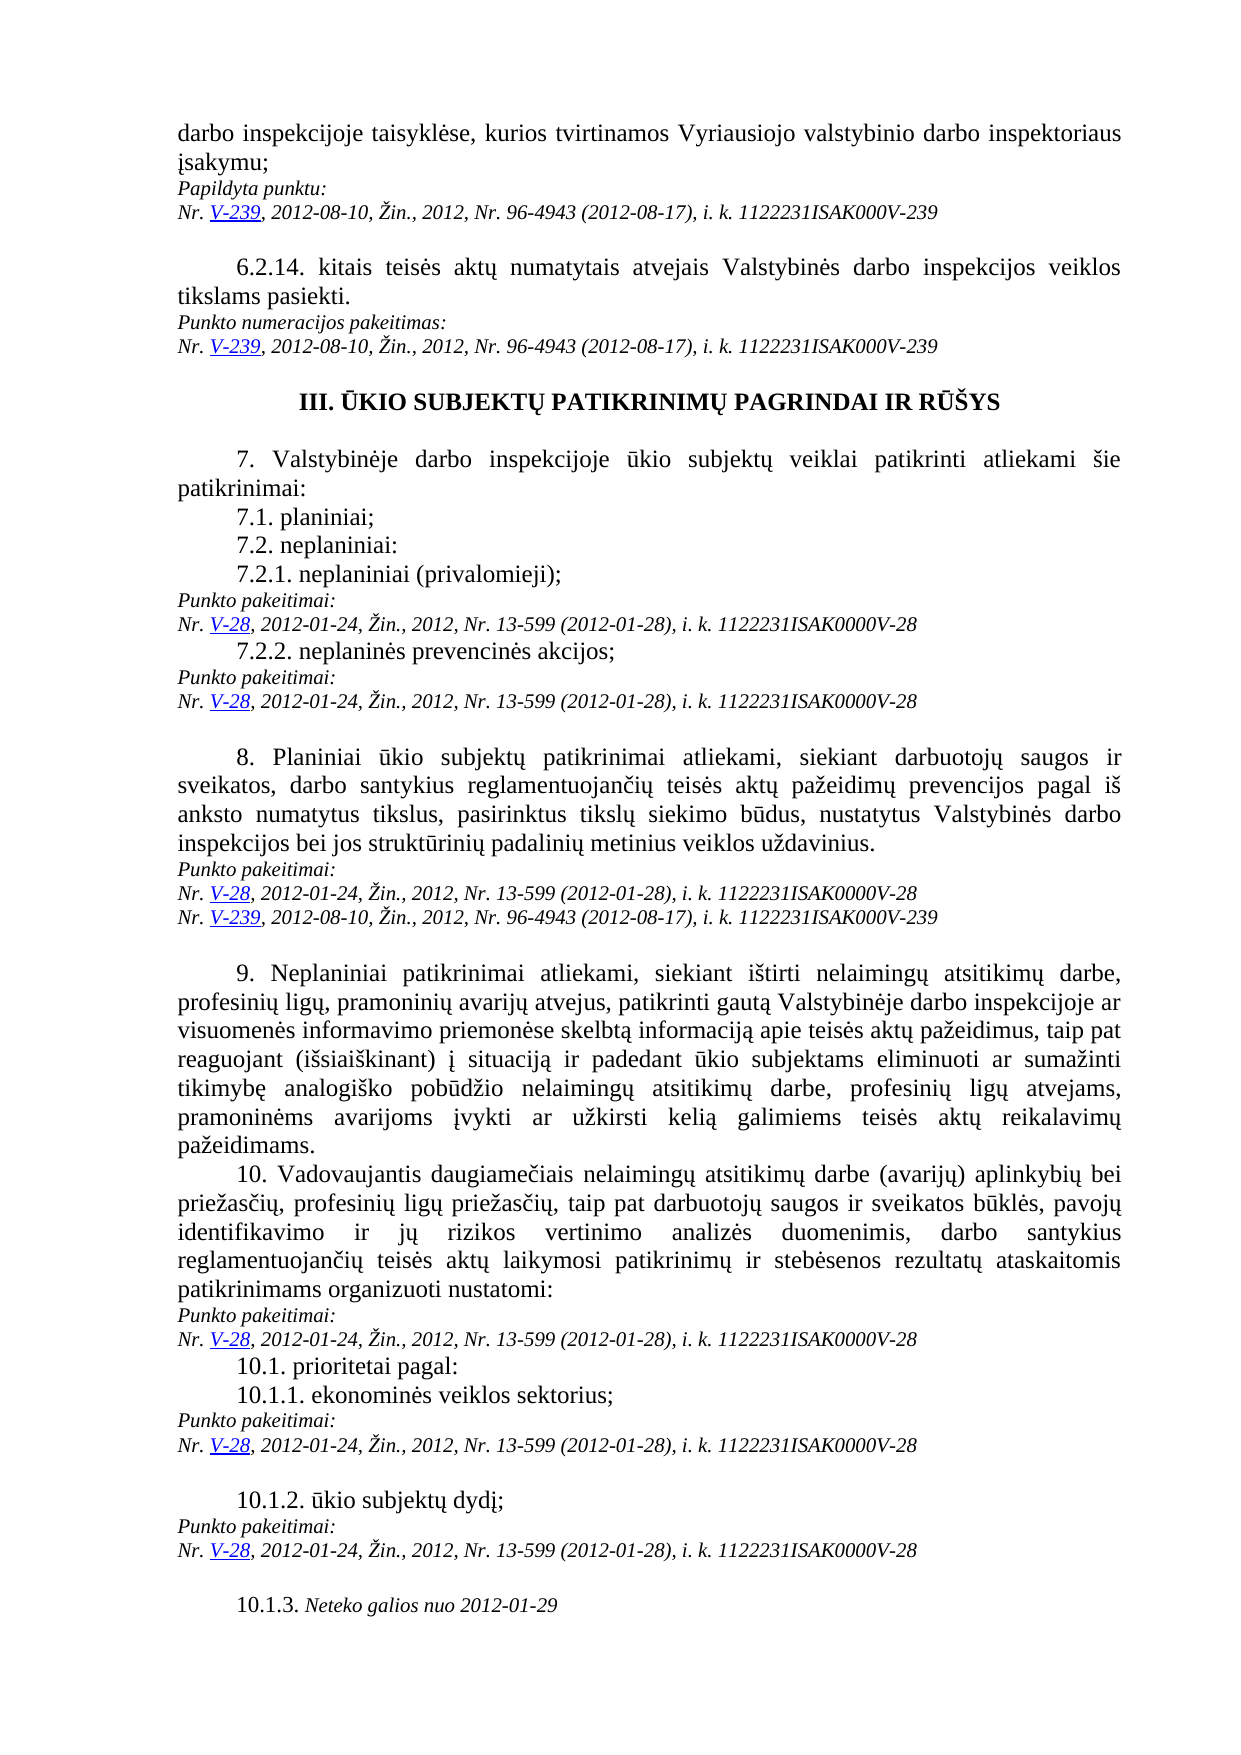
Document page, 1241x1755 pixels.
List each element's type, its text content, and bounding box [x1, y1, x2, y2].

text 7.2.1. neplaniniai (privalomieji); [177, 559, 1122, 588]
text Nr. V-239, 2012-08-10, Žin., 2012, Nr. 96-4943 (2012-08-17), i. k. 1122231ISAK000V-239 [177, 905, 1122, 929]
text 10.1.3. Neteko galios nuo 2012-01-29 [177, 1591, 1122, 1617]
text Punkto pakeitimai: [177, 588, 1122, 612]
text 7.1. planiniai; [177, 502, 1122, 531]
text Punkto pakeitimai: [177, 1408, 1122, 1432]
text 7.2. neplaniniai: [177, 531, 1122, 559]
text Nr. V-28, 2012-01-24, Žin., 2012, Nr. 13-599 (2012-01-28), i. k. 1122231ISAK0000V-28 [177, 1327, 1122, 1351]
text Punkto numeracijos pakeitimas: [177, 310, 1122, 334]
text 7.2.2. neplaninės prevencinės akcijos; [177, 636, 1122, 665]
text Nr. V-28, 2012-01-24, Žin., 2012, Nr. 13-599 (2012-01-28), i. k. 1122231ISAK0000V-28 [177, 881, 1122, 905]
text 10. Vadovaujantis daugiamečiais nelaimingų atsitikimų darbe (avarijų) aplinkybių bei priežasčių, profesinių ligų priežasčių, taip pat darbuotojų saugos ir sveikatos būklės, pavojų identifikavimo ir jų rizikos vertinimo analizės duomenimis, darbo santykius reglamentuojančių teisės aktų laikymosi patikrinimų ir stebėsenos rezultatų ataskaitomis patikrinimams organizuoti nustatomi: [177, 1159, 1122, 1303]
text 9. Neplaniniai patikrinimai atliekami, siekiant ištirti nelaimingų atsitikimų darbe, profesinių ligų, pramoninių avarijų atvejus, patikrinti gautą Valstybinėje darbo inspekcijoje ar visuomenės informavimo priemonėse skelbtą informaciją apie teisės aktų pažeidimus, taip pat reaguojant (išsiaiškinant) į situaciją ir padedant ūkio subjektams eliminuoti ar sumažinti tikimybę analogiško pobūdžio nelaimingų atsitikimų darbe, profesinių ligų atvejams, pramoninėms avarijoms įvykti ar užkirsti kelią galimiems teisės aktų reikalavimų pažeidimams. [177, 958, 1122, 1159]
text Nr. V-239, 2012-08-10, Žin., 2012, Nr. 96-4943 (2012-08-17), i. k. 1122231ISAK000V-239 [177, 334, 1122, 358]
text III. ŪKIO SUBJEKTŲ PATIKRINIMŲ PAGRINDAI IR RŪŠYS [177, 387, 1122, 416]
text Nr. V-28, 2012-01-24, Žin., 2012, Nr. 13-599 (2012-01-28), i. k. 1122231ISAK0000V-28 [177, 1538, 1122, 1562]
text Punkto pakeitimai: [177, 857, 1122, 881]
text Nr. V-239, 2012-08-10, Žin., 2012, Nr. 96-4943 (2012-08-17), i. k. 1122231ISAK000V-239 [177, 200, 1122, 224]
text 6.2.14. kitais teisės aktų numatytais atvejais Valstybinės darbo inspekcijos veiklos tikslams pasiekti. [177, 252, 1122, 310]
text darbo inspekcijoje taisyklėse, kurios tvirtinamos Vyriausiojo valstybinio darbo inspektoriaus įsakymu; [177, 118, 1122, 176]
text Nr. V-28, 2012-01-24, Žin., 2012, Nr. 13-599 (2012-01-28), i. k. 1122231ISAK0000V-28 [177, 689, 1122, 713]
text Punkto pakeitimai: [177, 1514, 1122, 1538]
text Punkto pakeitimai: [177, 1303, 1122, 1327]
text Papildyta punktu: [177, 176, 1122, 200]
text 10.1.2. ūkio subjektų dydį; [177, 1485, 1122, 1514]
text Nr. V-28, 2012-01-24, Žin., 2012, Nr. 13-599 (2012-01-28), i. k. 1122231ISAK0000V-28 [177, 1432, 1122, 1457]
text 10.1.1. ekonominės veiklos sektorius; [177, 1380, 1122, 1408]
text Punkto pakeitimai: [177, 665, 1122, 689]
text 10.1. prioritetai pagal: [177, 1351, 1122, 1380]
text 8. Planiniai ūkio subjektų patikrinimai atliekami, siekiant darbuotojų saugos ir sveikatos, darbo santykius reglamentuojančių teisės aktų pažeidimų prevencijos pagal iš anksto numatytus tikslus, pasirinktus tikslų siekimo būdus, nustatytus Valstybinės darbo inspekcijos bei jos struktūrinių padalinių metinius veiklos uždavinius. [177, 742, 1122, 857]
text Nr. V-28, 2012-01-24, Žin., 2012, Nr. 13-599 (2012-01-28), i. k. 1122231ISAK0000V-28 [177, 612, 1122, 636]
text 7. Valstybinėje darbo inspekcijoje ūkio subjektų veiklai patikrinti atliekami šie patikrinimai: [177, 444, 1122, 502]
